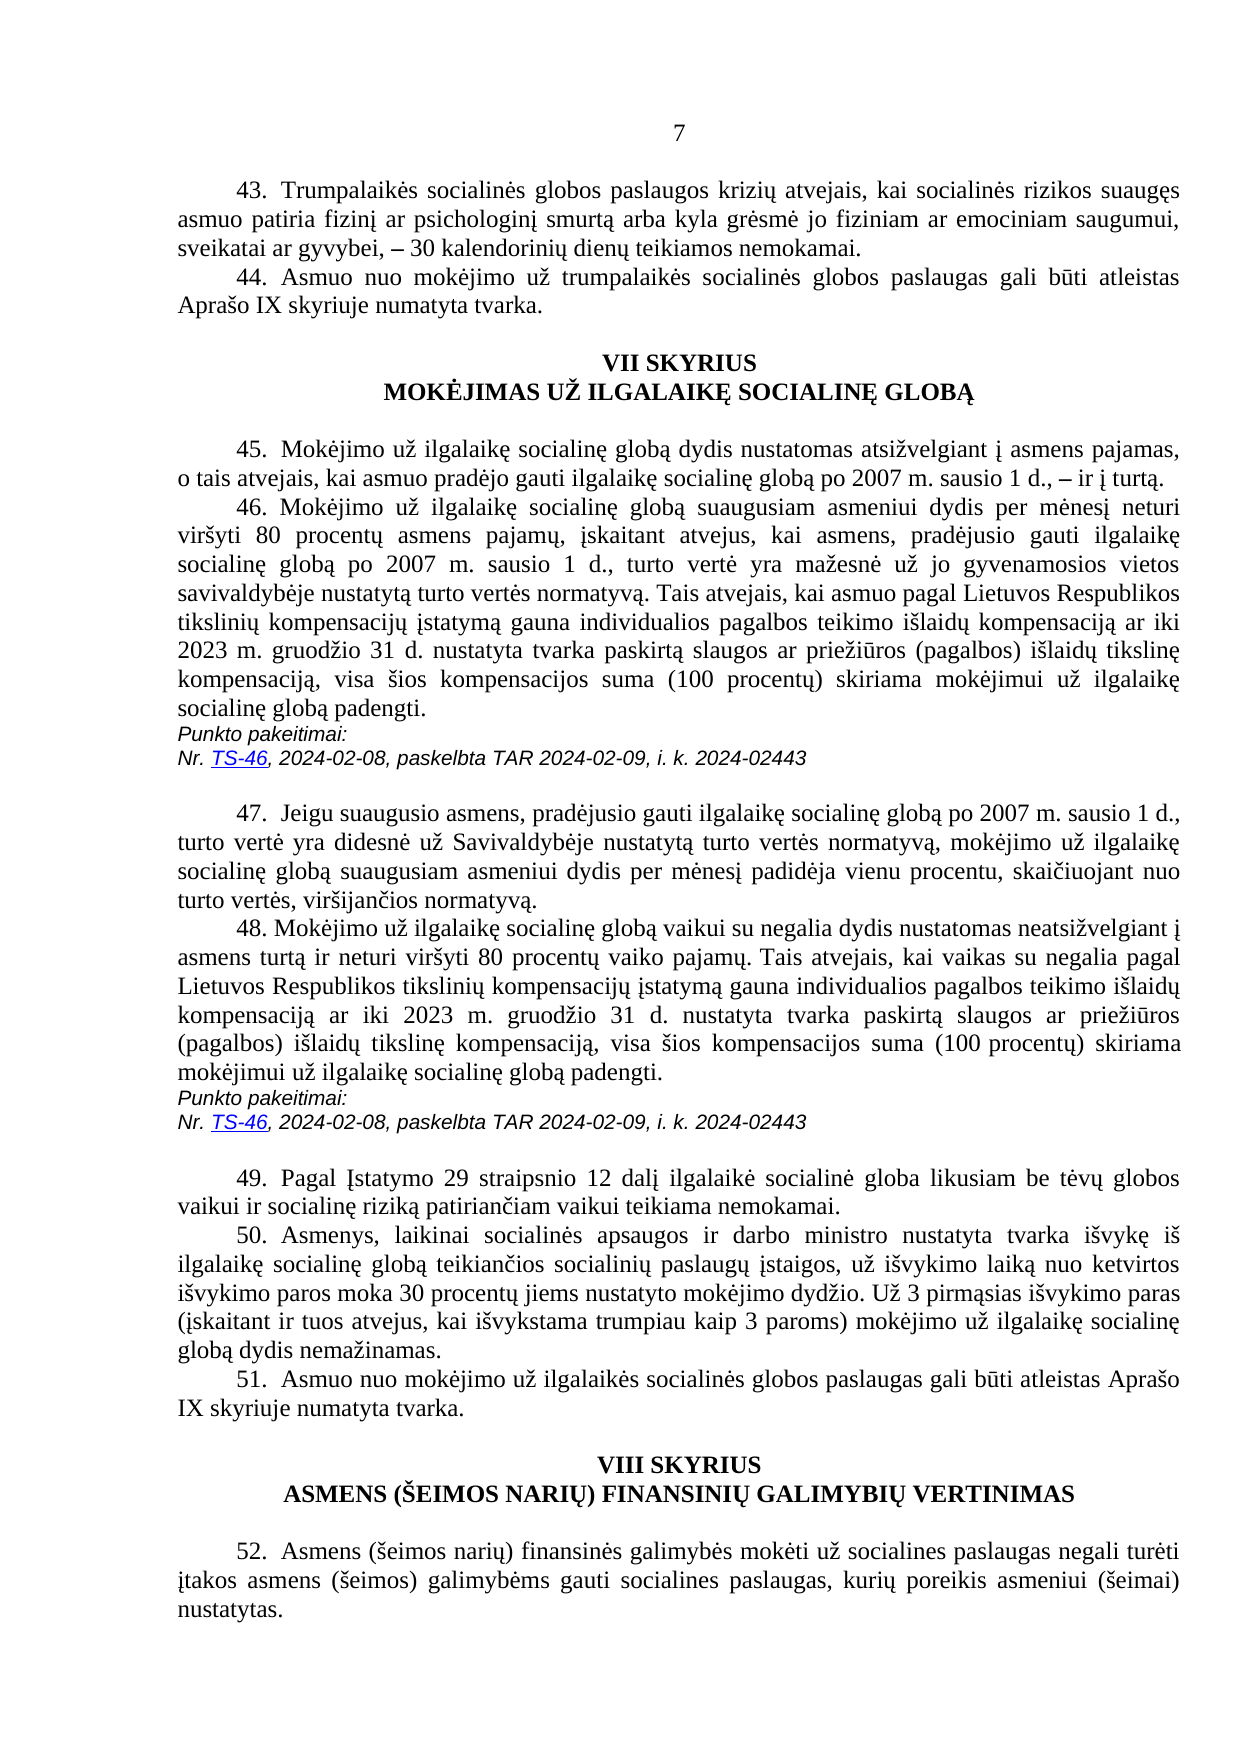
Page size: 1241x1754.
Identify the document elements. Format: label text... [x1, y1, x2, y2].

text 45. Mokėjimo už ilgalaikę socialinę globą dydis nustatomas atsižvelgiant į asmens pajamas, o tais atvejais, kai asmuo pradėjo gauti ilgalaikę socialinę globą po 2007 m. sausio 1 d., – ir į turtą. [177, 434, 1181, 492]
text 51. Asmuo nuo mokėjimo už ilgalaikės socialinės globos paslaugas gali būti atleistas Aprašo IX skyriuje numatyta tvarka. [177, 1364, 1181, 1421]
text 47. Jeigu suaugusio asmens, pradėjusio gauti ilgalaikę socialinę globą po 2007 m. sausio 1 d., turto vertė yra didesnė už Savivaldybėje nustatytą turto vertės normatyvą, mokėjimo už ilgalaikę socialinę globą suaugusiam asmeniui dydis per mėnesį padidėja vienu procentu, skaičiuojant nuo turto vertės, viršijančios normatyvą. [177, 798, 1181, 913]
text VIII SKYRIUS [177, 1450, 1181, 1479]
text 50. Asmenys, laikinai socialinės apsaugos ir darbo ministro nustatyta tvarka išvykę iš ilgalaikę socialinę globą teikiančios socialinių paslaugų įstaigos, už išvykimo laiką nuo ketvirtos išvykimo paros moka 30 procentų jiems nustatyto mokėjimo dydžio. Už 3 pirmąsias išvykimo paras (įskaitant ir tuos atvejus, kai išvykstama trumpiau kaip 3 paroms) mokėjimo už ilgalaikę socialinę globą dydis nemažinamas. [177, 1220, 1181, 1364]
text ASMENS (ŠEIMOS NARIŲ) FINANSINIŲ GALIMYBIŲ VERTINIMAS [177, 1479, 1181, 1508]
text 48. Mokėjimo už ilgalaikę socialinę globą vaikui su negalia dydis nustatomas neatsižvelgiant į asmens turtą ir neturi viršyti 80 procentų vaiko pajamų. Tais atvejais, kai vaikas su negalia pagal Lietuvos Respublikos tikslinių kompensacijų įstatymą gauna individualios pagalbos teikimo išlaidų kompensaciją ar iki 2023 m. gruodžio 31 d. nustatyta tvarka paskirtą slaugos ar priežiūros (pagalbos) išlaidų tikslinę kompensaciją, visa šios kompensacijos suma (100 procentų) skiriama mokėjimui už ilgalaikę socialinę globą padengti. [177, 913, 1181, 1086]
text Nr. TS-46, 2024-02-08, paskelbta TAR 2024-02-09, i. k. 2024-02443 [177, 746, 1181, 770]
text VII SKYRIUS [177, 348, 1181, 377]
text 52. Asmens (šeimos narių) finansinės galimybės mokėti už socialines paslaugas negali turėti įtakos asmens (šeimos) galimybėms gauti socialines paslaugas, kurių poreikis asmeniui (šeimai) nustatytas. [177, 1536, 1181, 1623]
text Punkto pakeitimai: [177, 722, 1181, 746]
text Punkto pakeitimai: [177, 1086, 1181, 1110]
text Nr. TS-46, 2024-02-08, paskelbta TAR 2024-02-09, i. k. 2024-02443 [177, 1110, 1181, 1134]
text MOKĖJIMAS UŽ ILGALAIKĘ SOCIALINĘ GLOBĄ [177, 377, 1181, 406]
text 44. Asmuo nuo mokėjimo už trumpalaikės socialinės globos paslaugas gali būti atleistas Aprašo IX skyriuje numatyta tvarka. [177, 262, 1181, 319]
text 46. Mokėjimo už ilgalaikę socialinę globą suaugusiam asmeniui dydis per mėnesį neturi viršyti 80 procentų asmens pajamų, įskaitant atvejus, kai asmens, pradėjusio gauti ilgalaikę socialinę globą po 2007 m. sausio 1 d., turto vertė yra mažesnė už jo gyvenamosios vietos savivaldybėje nustatytą turto vertės normatyvą. Tais atvejais, kai asmuo pagal Lietuvos Respublikos tikslinių kompensacijų įstatymą gauna individualios pagalbos teikimo išlaidų kompensaciją ar iki 2023 m. gruodžio 31 d. nustatyta tvarka paskirtą slaugos ar priežiūros (pagalbos) išlaidų tikslinę kompensaciją, visa šios kompensacijos suma (100 procentų) skiriama mokėjimui už ilgalaikę socialinę globą padengti. [177, 492, 1181, 722]
text 43. Trumpalaikės socialinės globos paslaugos krizių atvejais, kai socialinės rizikos suaugęs asmuo patiria fizinį ar psichologinį smurtą arba kyla grėsmė jo fiziniam ar emociniam saugumui, sveikatai ar gyvybei, – 30 kalendorinių dienų teikiamos nemokamai. [177, 176, 1181, 262]
text 49. Pagal Įstatymo 29 straipsnio 12 dalį ilgalaikė socialinė globa likusiam be tėvų globos vaikui ir socialinę riziką patiriančiam vaikui teikiama nemokamai. [177, 1163, 1181, 1220]
